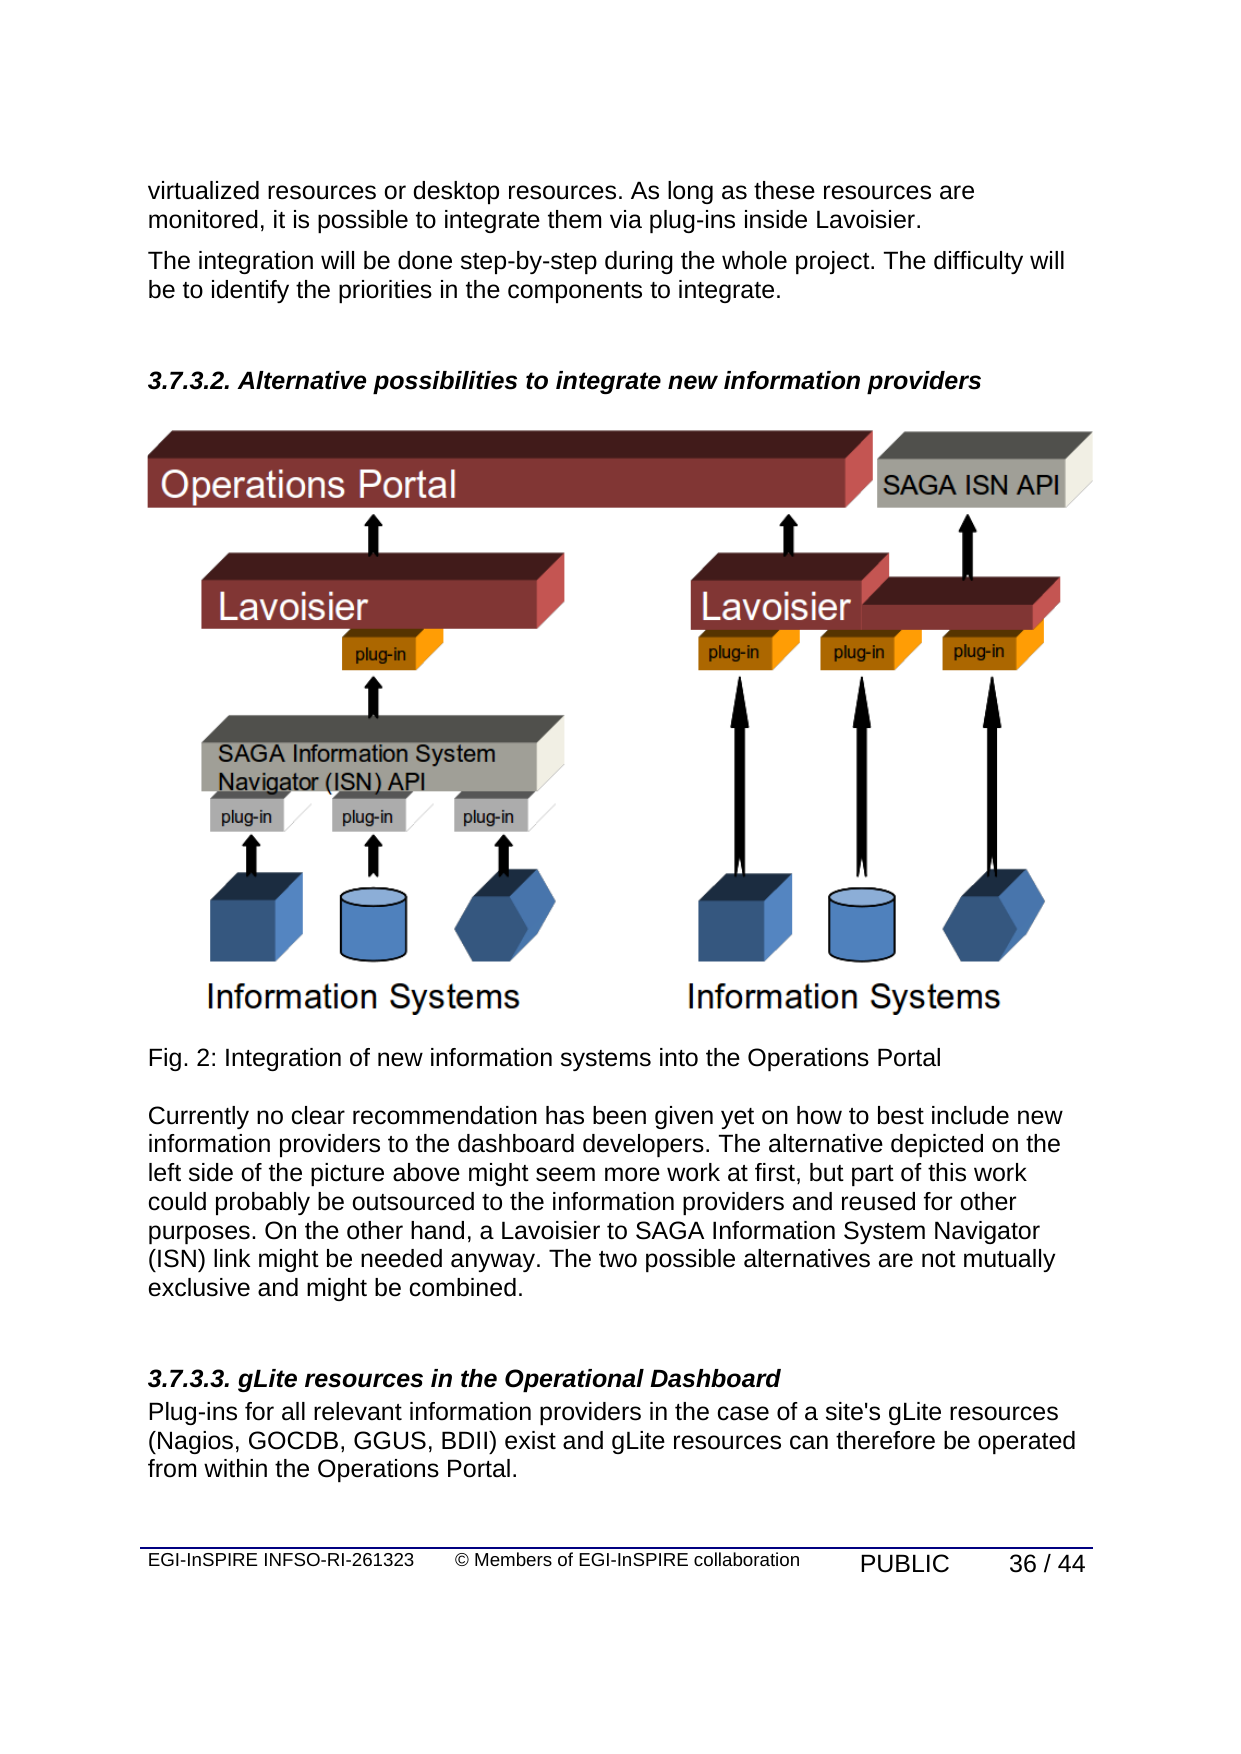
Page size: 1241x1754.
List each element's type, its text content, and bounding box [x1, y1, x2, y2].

subtitle Alternative possibilities to integrate new information providers [148, 366, 1093, 395]
subtitle gLite resources in the Operational Dashboard [148, 1364, 1093, 1393]
text Currently no clear recommendation has been given yet on how to best include new information providers to the dashboard developers. The alternative depicted on the left side of the picture above might seem more work at first, but part of this work could probably be outsourced to the information providers and reused for other purposes. On the other hand, a Lavoisier to SAGA Information System Navigator (ISN) link might be needed anyway. The two possible alternatives are not mutually exclusive and might be combined. [148, 1101, 1093, 1302]
picture [147, 427, 1093, 1015]
text Fig. 2: Integration of new information systems into the Operations Portal [148, 1043, 1093, 1072]
text virtualized resources or desktop resources. As long as these resources are monitored, it is possible to integrate them via plug-ins inside Lavoisier. [148, 176, 1093, 234]
text Plug-ins for all relevant information providers in the case of a site's gLite resources (Nagios, GOCDB, GGUS, BDII) exist and gLite resources can therefore be operated from within the Operations Portal. [148, 1397, 1093, 1483]
text The integration will be done step-by-step during the whole project. The difficulty will be to identify the priorities in the components to integrate. [148, 246, 1093, 304]
